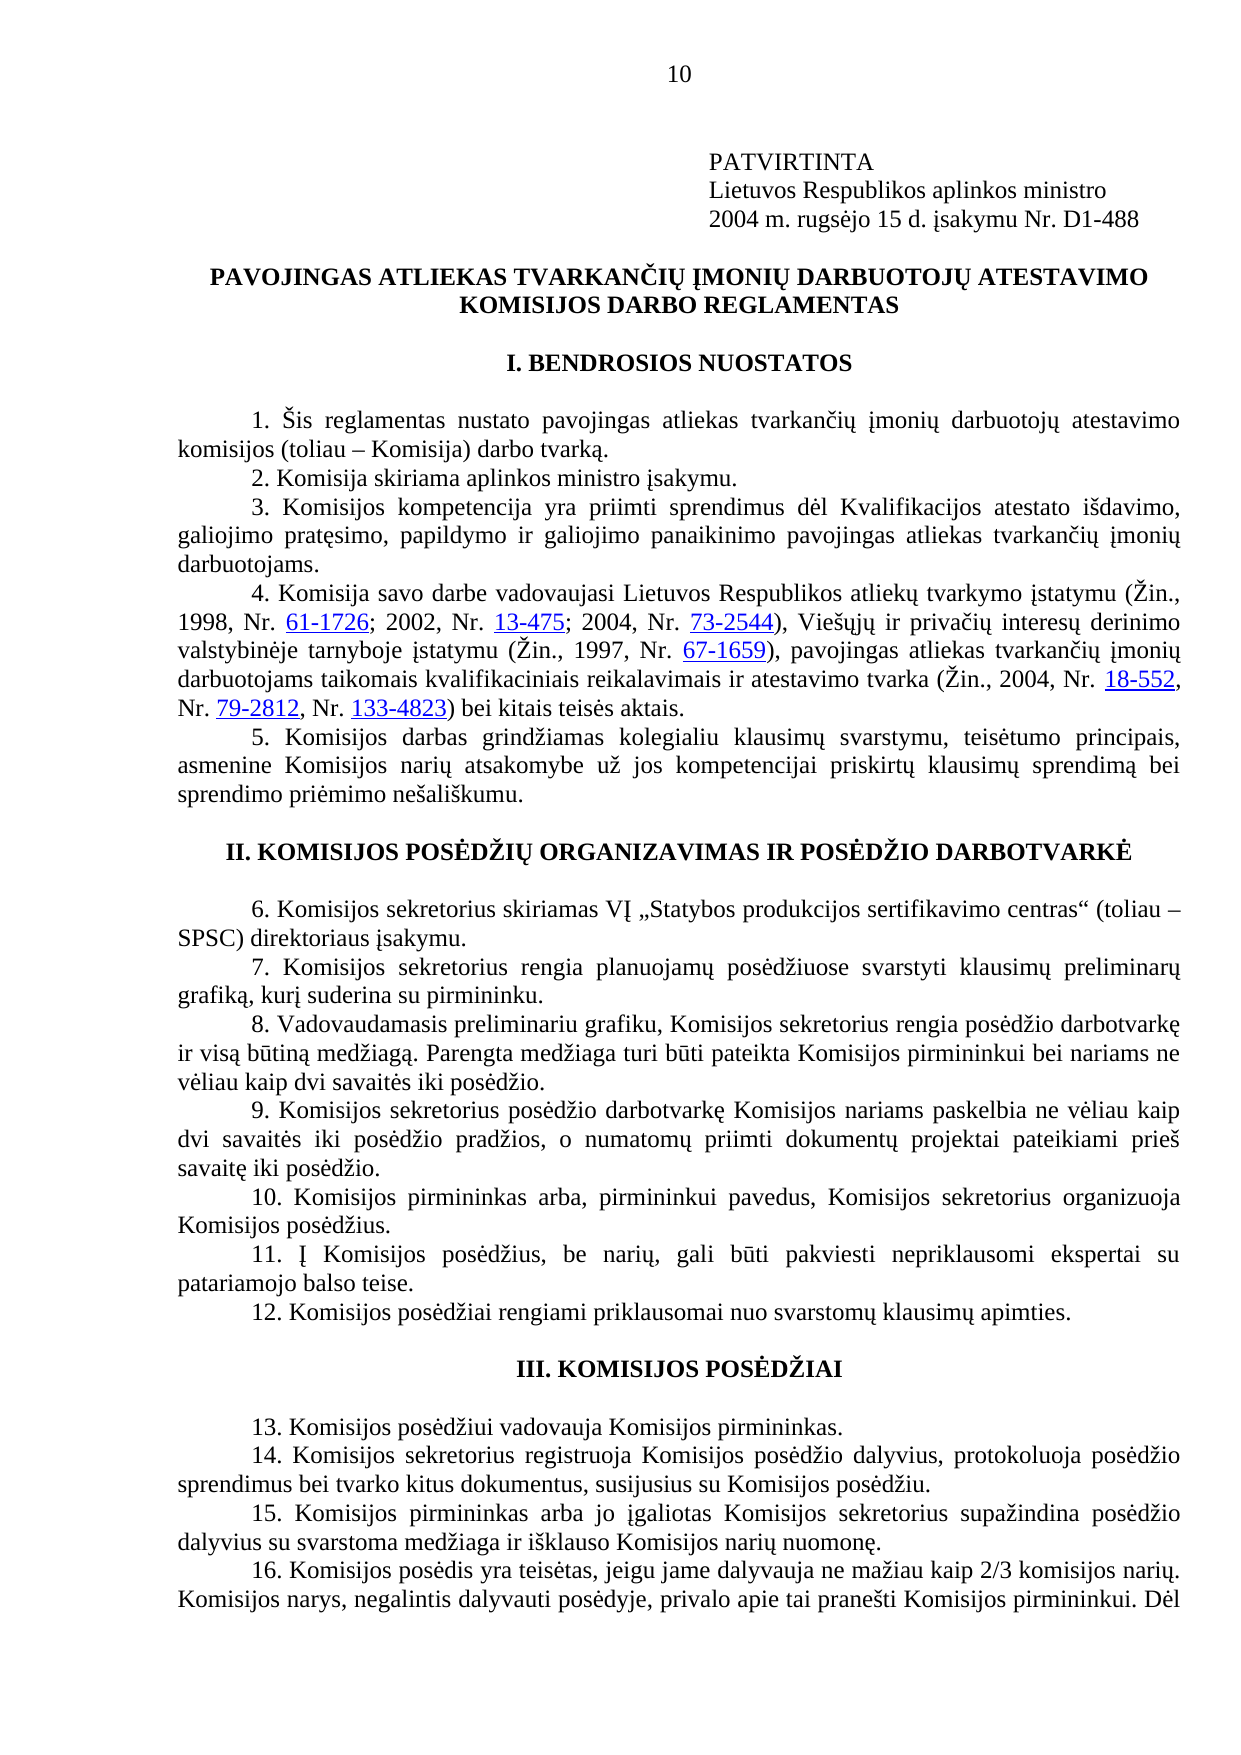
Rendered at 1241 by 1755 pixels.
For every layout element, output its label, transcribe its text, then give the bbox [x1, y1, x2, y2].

text 13. Komisijos posėdžiui vadovauja Komisijos pirmininkas. [177, 1412, 1181, 1441]
text 4. Komisija savo darbe vadovaujasi Lietuvos Respublikos atliekų tvarkymo įstatymu (Žin., 1998, Nr. 61-1726; 2002, Nr. 13-475; 2004, Nr. 73-2544), Viešųjų ir privačių interesų derinimo valstybinėje tarnyboje įstatymu (Žin., 1997, Nr. 67-1659), pavojingas atliekas tvarkančių įmonių darbuotojams taikomais kvalifikaciniais reikalavimais ir atestavimo tvarka (Žin., 2004, Nr. 18-552, Nr. 79-2812, Nr. 133-4823) bei kitais teisės aktais. [177, 578, 1181, 722]
text 2004 m. rugsėjo 15 d. įsakymu Nr. D1-488 [177, 204, 1181, 233]
text 2. Komisija skiriama aplinkos ministro įsakymu. [177, 463, 1181, 492]
text III. KOMISIJOS POSĖDŽIAI [177, 1354, 1181, 1383]
text 7. Komisijos sekretorius rengia planuojamų posėdžiuose svarstyti klausimų preliminarų grafiką, kurį suderina su pirmininku. [177, 952, 1181, 1009]
text 12. Komisijos posėdžiai rengiami priklausomai nuo svarstomų klausimų apimties. [177, 1297, 1181, 1326]
text I. BENDROSIOS NUOSTATOS [177, 348, 1181, 377]
text 9. Komisijos sekretorius posėdžio darbotvarkę Komisijos nariams paskelbia ne vėliau kaip dvi savaitės iki posėdžio pradžios, o numatomų priimti dokumentų projektai pateikiami prieš savaitę iki posėdžio. [177, 1096, 1181, 1182]
text 1. Šis reglamentas nustato pavojingas atliekas tvarkančių įmonių darbuotojų atestavimo komisijos (toliau – Komisija) darbo tvarką. [177, 406, 1181, 463]
text PAVOJINGAS ATLIEKAS TVARKANČIŲ ĮMONIŲ DARBUOTOJŲ ATESTAVIMO KOMISIJOS DARBO REGLAMENTAS [177, 262, 1181, 319]
text PATVIRTINTA [177, 147, 1181, 176]
text 15. Komisijos pirmininkas arba jo įgaliotas Komisijos sekretorius supažindina posėdžio dalyvius su svarstoma medžiaga ir išklauso Komisijos narių nuomonę. [177, 1498, 1181, 1556]
text II. KOMISIJOS POSĖDŽIŲ ORGANIZAVIMAS IR POSĖDŽIO DARBOTVARKĖ [177, 837, 1181, 866]
text 5. Komisijos darbas grindžiamas kolegialiu klausimų svarstymu, teisėtumo principais, asmenine Komisijos narių atsakomybe už jos kompetencijai priskirtų klausimų sprendimą bei sprendimo priėmimo nešališkumu. [177, 722, 1181, 808]
text 8. Vadovaudamasis preliminariu grafiku, Komisijos sekretorius rengia posėdžio darbotvarkę ir visą būtiną medžiagą. Parengta medžiaga turi būti pateikta Komisijos pirmininkui bei nariams ne vėliau kaip dvi savaitės iki posėdžio. [177, 1009, 1181, 1096]
text 14. Komisijos sekretorius registruoja Komisijos posėdžio dalyvius, protokoluoja posėdžio sprendimus bei tvarko kitus dokumentus, susijusius su Komisijos posėdžiu. [177, 1441, 1181, 1498]
text 10. Komisijos pirmininkas arba, pirmininkui pavedus, Komisijos sekretorius organizuoja Komisijos posėdžius. [177, 1182, 1181, 1239]
text Lietuvos Respublikos aplinkos ministro [177, 176, 1181, 204]
text 11. Į Komisijos posėdžius, be narių, gali būti pakviesti nepriklausomi ekspertai su patariamojo balso teise. [177, 1239, 1181, 1297]
text 3. Komisijos kompetencija yra priimti sprendimus dėl Kvalifikacijos atestato išdavimo, galiojimo pratęsimo, papildymo ir galiojimo panaikinimo pavojingas atliekas tvarkančių įmonių darbuotojams. [177, 492, 1181, 578]
text 16. Komisijos posėdis yra teisėtas, jeigu jame dalyvauja ne mažiau kaip 2/3 komisijos narių. Komisijos narys, negalintis dalyvauti posėdyje, privalo apie tai pranešti Komisijos pirmininkui. Dėl [177, 1556, 1181, 1613]
text 6. Komisijos sekretorius skiriamas VĮ „Statybos produkcijos sertifikavimo centras“ (toliau – SPSC) direktoriaus įsakymu. [177, 894, 1181, 952]
